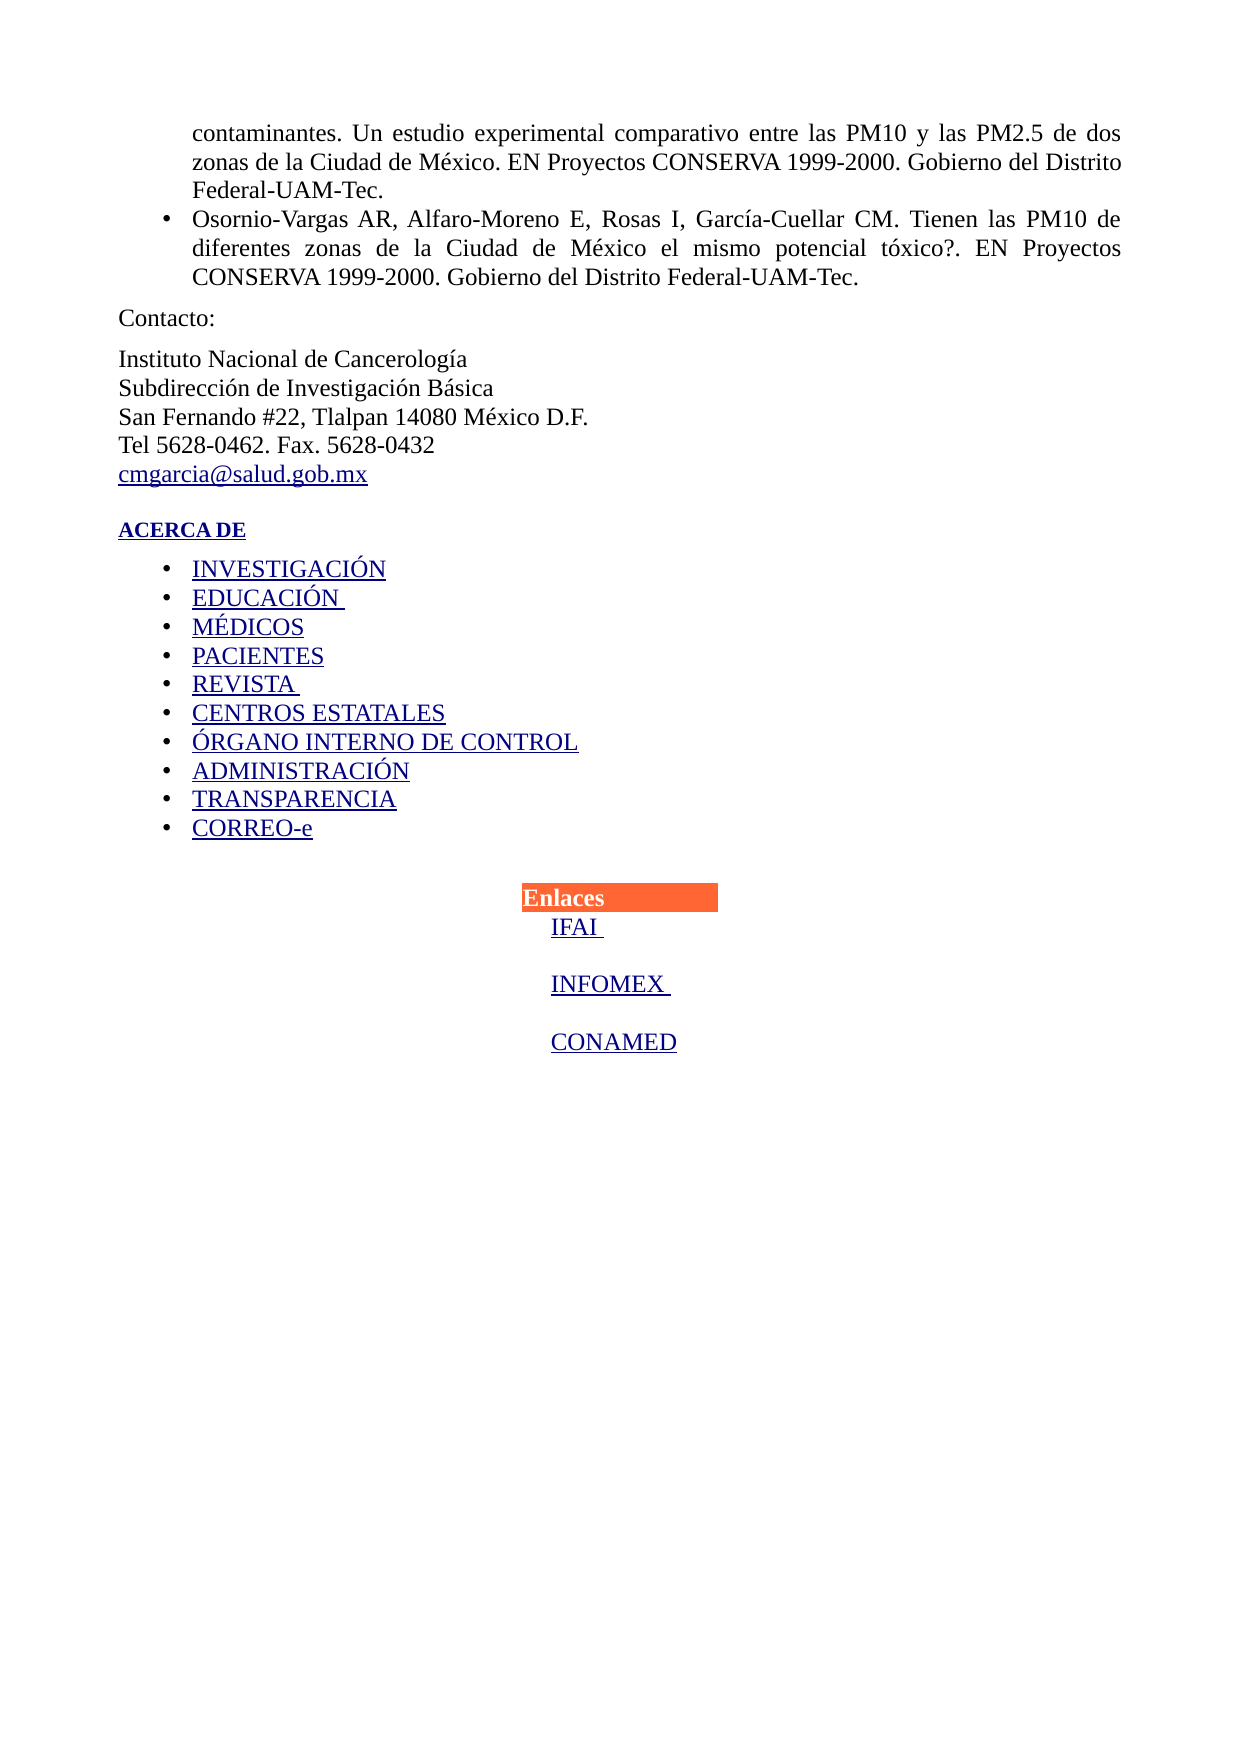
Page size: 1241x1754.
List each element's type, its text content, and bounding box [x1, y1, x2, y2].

text ACERCA DE [118, 517, 1122, 542]
list REVISTA [162, 669, 1122, 698]
table_cell [551, 998, 713, 1027]
table_cell INFOMEX [551, 970, 713, 998]
list CENTROS ESTATALES [162, 698, 1122, 727]
text Contacto: [118, 303, 1122, 332]
list MÉDICOS [162, 612, 1122, 641]
list CORREO-e [162, 813, 1122, 842]
table_cell [551, 941, 713, 969]
table_cell [527, 970, 551, 998]
table_cell [527, 1027, 551, 1056]
list INVESTIGACIÓN [162, 554, 1122, 583]
list EDUCACIÓN [162, 583, 1122, 612]
list contaminantes. Un estudio experimental comparativo entre las PM10 y las PM2.5 de dos zonas de la Ciudad de México. EN Proyectos CONSERVA 1999-2000. Gobierno del Distrito Federal-UAM-Tec. [162, 118, 1122, 204]
text Instituto Nacional de Cancerología Subdirección de Investigación Básica San Fernando #22, Tlalpan 14080 México D.F. Tel 5628-0462. Fax. 5628-0432 cmgarcia@salud.gob.mx [118, 344, 1122, 488]
list ADMINISTRACIÓN [162, 756, 1122, 784]
list Osornio-Vargas AR, Alfaro-Moreno E, Rosas I, García-Cuellar CM. Tienen las PM10 de diferentes zonas de la Ciudad de México el mismo potencial tóxico?. EN Proyectos CONSERVA 1999-2000. Gobierno del Distrito Federal-UAM-Tec. [162, 204, 1122, 291]
table_cell CONAMED [551, 1027, 713, 1056]
table_cell [527, 941, 551, 969]
table_cell [527, 998, 551, 1027]
list ÓRGANO INTERNO DE CONTROL [162, 727, 1122, 756]
table_header IFAI [551, 912, 713, 941]
list PACIENTES [162, 641, 1122, 669]
list TRANSPARENCIA [162, 784, 1122, 813]
table_header [527, 912, 551, 941]
